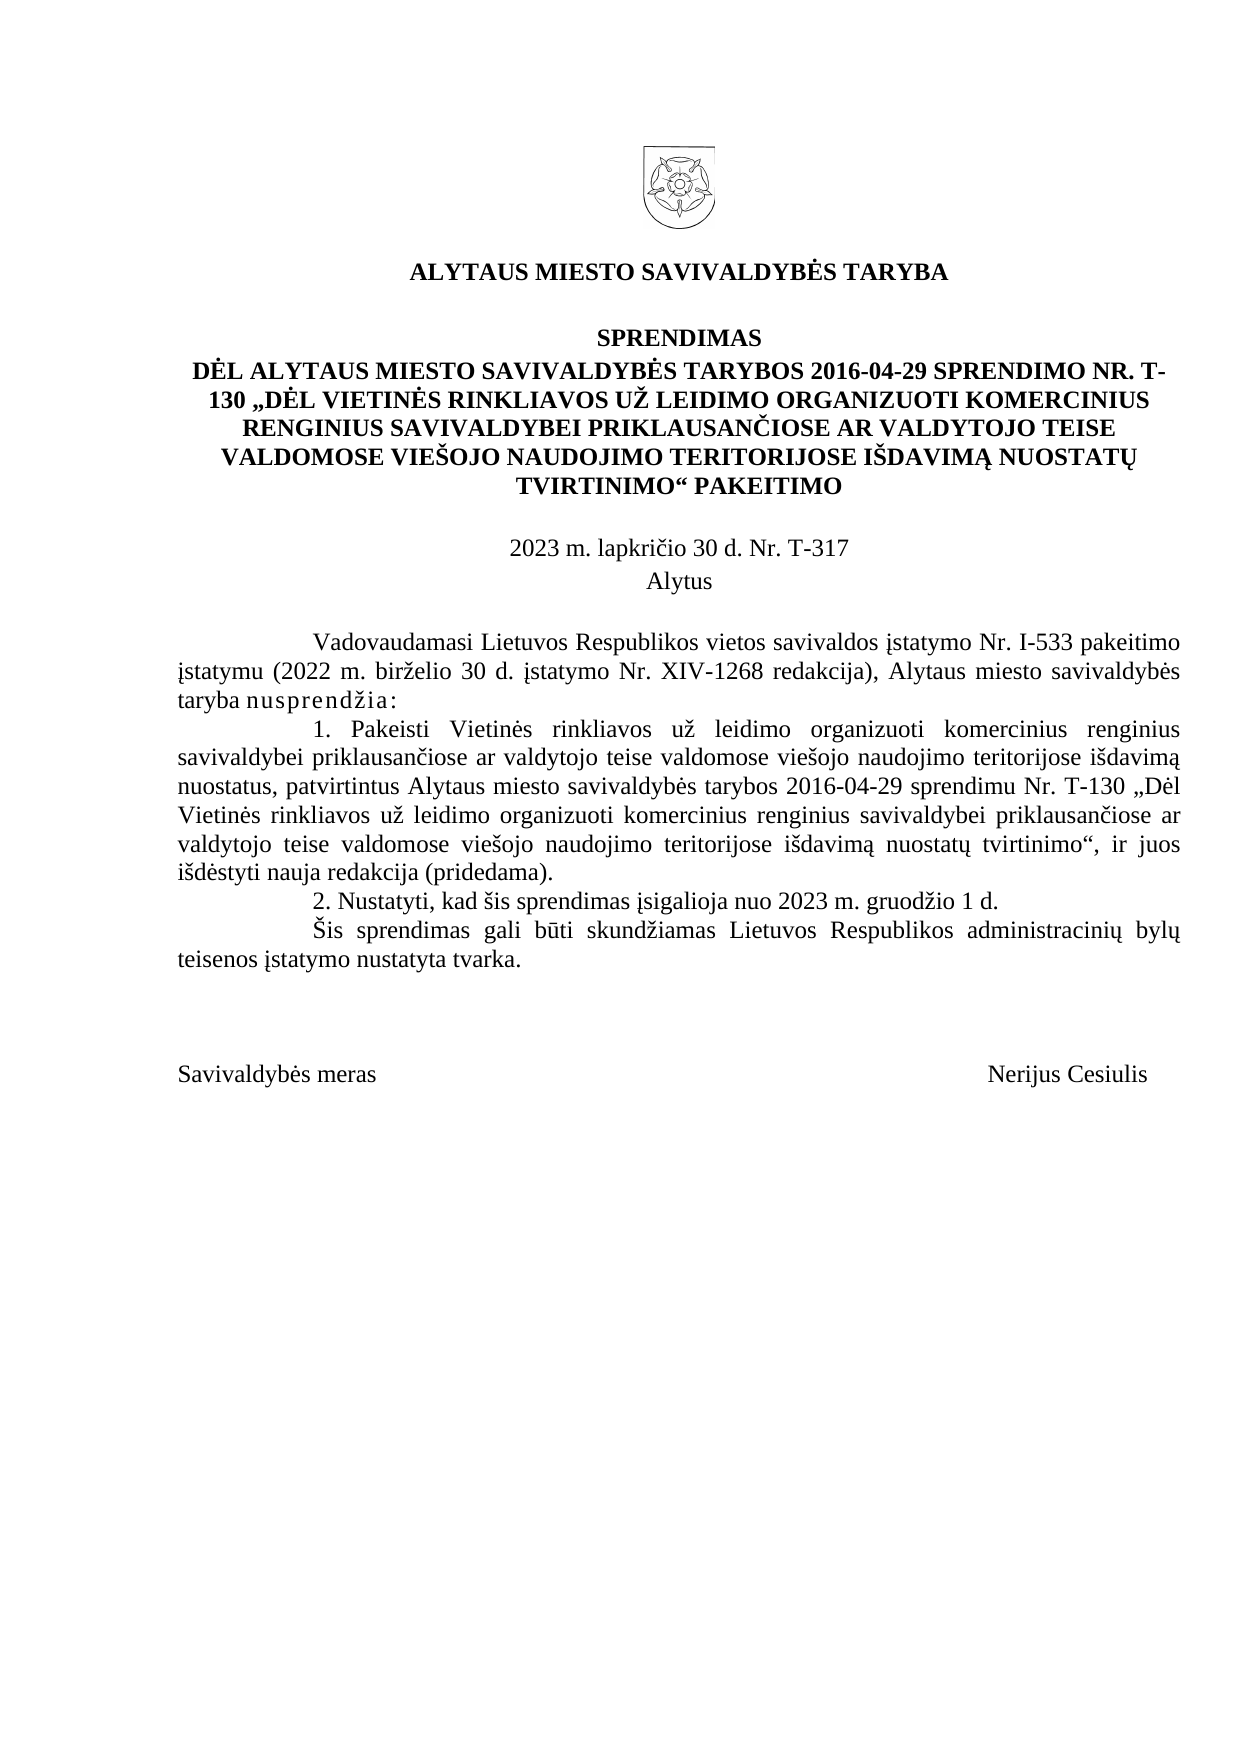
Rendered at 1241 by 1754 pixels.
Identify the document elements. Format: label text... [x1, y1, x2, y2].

text Šis sprendimas gali būti skundžiamas Lietuvos Respublikos administracinių bylų teisenos įstatymo nustatyta tvarka. [177, 915, 1181, 972]
text 2. Nustatyti, kad šis sprendimas įsigalioja nuo 2023 m. gruodžio 1 d. [177, 886, 1181, 915]
text DĖL ALYTAUS MIESTO SAVIVALDYBĖS TARYBOS 2016-04-29 SPRENDIMO NR. T-130 „DĖL VIETINĖS RINKLIAVOS UŽ LEIDIMO ORGANIZUOTI KOMERCINIUS RENGINIUS SAVIVALDYBEI PRIKLAUSANČIOSE AR VALDYTOJO TEISE VALDOMOSE VIEŠOJO NAUDOJIMO TERITORIJOSE IŠDAVIMĄ NUOSTATŲ TVIRTINIMO“ PAKEITIMO [177, 356, 1181, 500]
text Alytus [177, 566, 1181, 594]
text Vadovaudamasi Lietuvos Respublikos vietos savivaldos įstatymo Nr. I-533 pakeitimo įstatymu (2022 m. birželio 30 d. įstatymo Nr. XIV-1268 redakcija), Alytaus miesto savivaldybės taryba nusprendžia: [177, 627, 1181, 714]
text 1. Pakeisti Vietinės rinkliavos už leidimo organizuoti komercinius renginius savivaldybei priklausančiose ar valdytojo teise valdomose viešojo naudojimo teritorijose išdavimą nuostatus, patvirtintus Alytaus miesto savivaldybės tarybos 2016-04-29 sprendimu Nr. T-130 „Dėl Vietinės rinkliavos už leidimo organizuoti komercinius renginius savivaldybei priklausančiose ar valdytojo teise valdomose viešojo naudojimo teritorijose išdavimą nuostatų tvirtinimo“, ir juos išdėstyti nauja redakcija (pridedama). [177, 714, 1181, 886]
text ALYTAUS MIESTO SAVIVALDYBĖS TARYBA [177, 257, 1181, 286]
text SPRENDIMAS [177, 323, 1181, 352]
text Savivaldybės meras Nerijus Cesiulis [177, 1059, 1181, 1087]
text 2023 m. lapkričio 30 d. Nr. T-317 [177, 533, 1181, 561]
